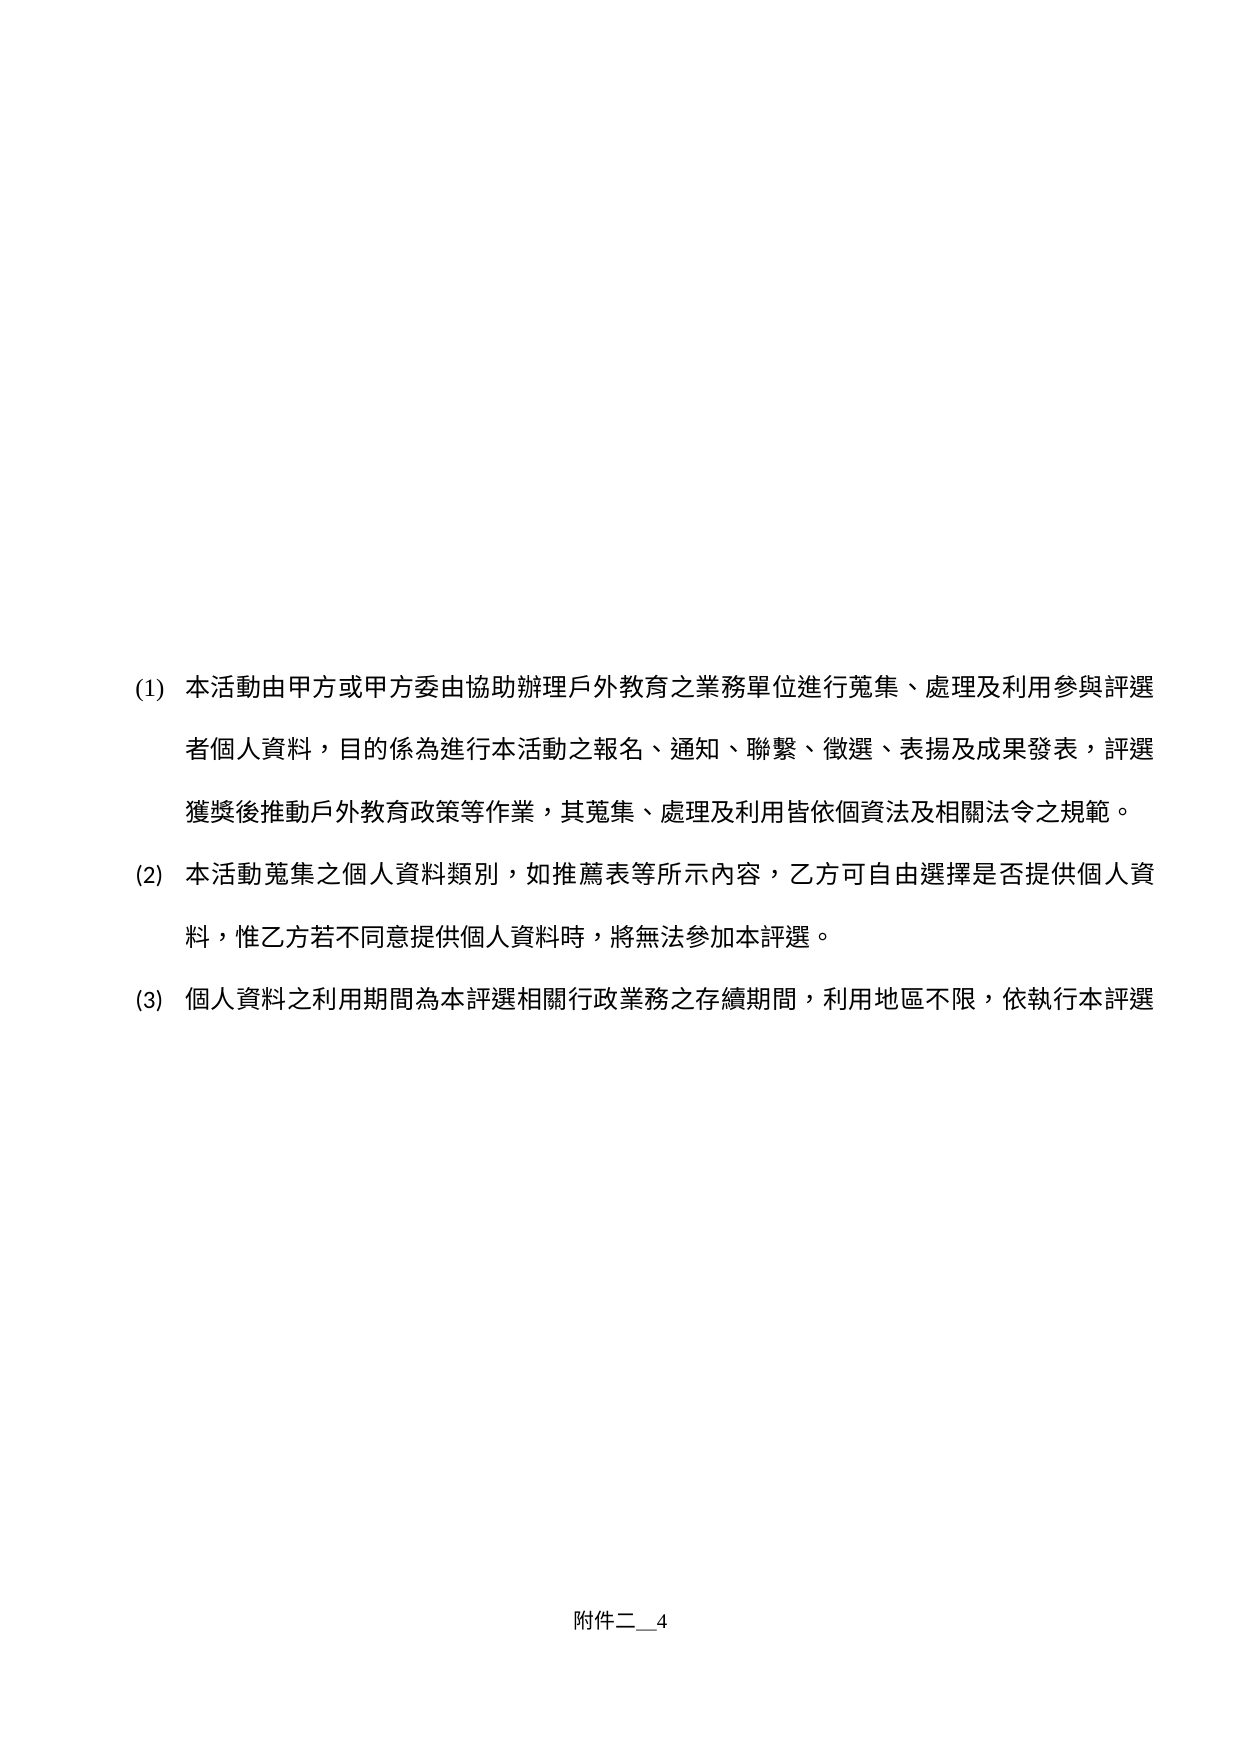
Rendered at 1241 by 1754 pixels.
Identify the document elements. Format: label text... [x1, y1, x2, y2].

table_cell 本直轄市、縣(市)政府/本校/本人/本團體 （以下稱乙方）同意參與教育部國民及學前教育署（以下稱甲方）辦理之115年度「教育部戶外教育成效卓著獎」評選，確認所提供之各項資料正確無誤且合法，並同意下列事項： 乙方擔保其對本戶外教育實施成果及相關附件與佐證資料等（以下簡稱成果資料），以自行創作為主，且取材不得運用未經授權之資料，並擔保本著作之內容無不法侵害他人人格權、著作權或其他權利情事；甲方如因成果資料，致遭第三人主張涉及侵害著作權或其他相關權利時，乙方有協助處理解決之義務並自負法律責任。 乙方之成果資料經評選獲獎，同意將成果資料之著作財產權，無條件授權甲方作為推動戶外教育政策之使用，乙方著作人格權並受著作權法保護。甲方有權對成果資料之內容、標題、原稿圖檔或數位檔案，不限時間、次數使用、進行重製、公開展示、公開播送、改作、編輯、公開傳輸、散布及其他利用行為，並得委由協助辦理戶外教育業務之單位進行前述資料運用行為，不需另行通知及致酬；經利用後各種形式出版物(平面、影音、網路及其他各類型著作)，著作財產權歸甲方享有。 甲方辦理本評選，謹依個人資料保護法（以下簡稱個資法）第8條之規定告知下列事項，請詳閱之(參與評選為個人者適用)： 本活動由甲方或甲方委由協助辦理戶外教育之業務單位進行蒐集、處理及利用參與評選者個人資料，目的係為進行本活動之報名、通知、聯繫、徵選、表揚及成果發表，評選獲獎後推動戶外教育政策等作業，其蒐集、處理及利用皆依個資法及相關法令之規範。 本活動蒐集之個人資料類別，如推薦表等所示內容，乙方可自由選擇是否提供個人資料，惟乙方若不同意提供個人資料時，將無法參加本評選。 個人資料之利用期間為本評選相關行政業務之存續期間，利用地區不限，依執行本評選所必要之方式進行利用。 乙方得依個資法第3條之規定行使權利。 乙方已詳閱、清楚瞭解以上所告知事項，同意遵守實施計畫及本同意書相關內容，如有違反願自負法律責任並返還已領取之獎勵。 此致 教育部國民及學前教育署 乙方簽章： （請簽名∕蓋印信） 中華民國 年 月 日 [74, 644, 1166, 1019]
